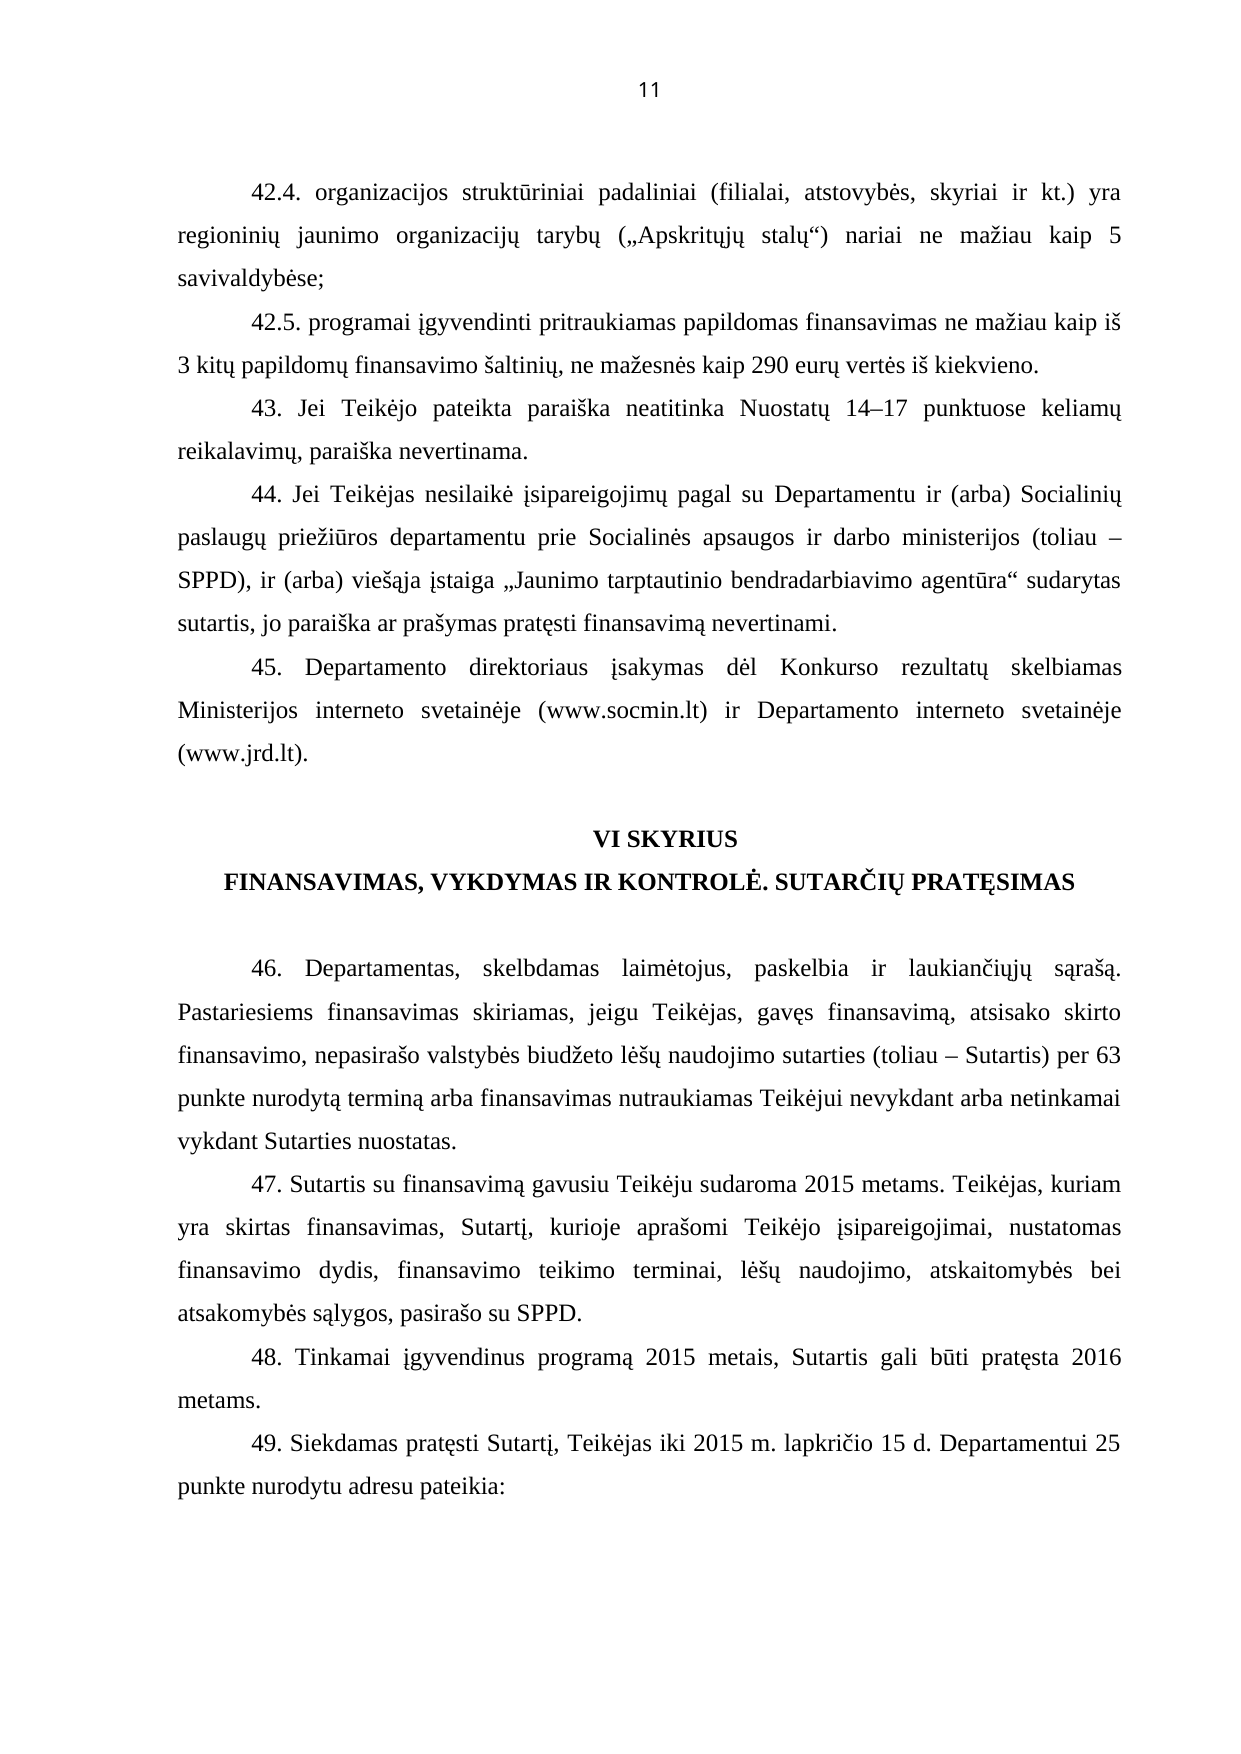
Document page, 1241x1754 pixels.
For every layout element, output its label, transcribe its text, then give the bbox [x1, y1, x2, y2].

text vi SKYRIUS [215, 824, 1122, 853]
text 44. Jei Teikėjas nesilaikė įsipareigojimų pagal su Departamentu ir (arba) Socialinių paslaugų priežiūros departamentu prie Socialinės apsaugos ir darbo ministerijos (toliau – SPPD), ir (arba) viešąja įstaiga „Jaunimo tarptautinio bendradarbiavimo agentūra“ sudarytas sutartis, jo paraiška ar prašymas pratęsti finansavimą nevertinami. [177, 479, 1122, 637]
text 42.4. organizacijos struktūriniai padaliniai (filialai, atstovybės, skyriai ir kt.) yra regioninių jaunimo organizacijų tarybų („Apskritųjų stalų“) nariai ne mažiau kaip 5 savivaldybėse; [177, 177, 1122, 292]
text 45. Departamento direktoriaus įsakymas dėl Konkurso rezultatų skelbiamas Ministerijos interneto svetainėje (www.socmin.lt) ir Departamento interneto svetainėje (www.jrd.lt). [177, 652, 1122, 767]
text 49. Siekdamas pratęsti Sutartį, Teikėjas iki 2015 m. lapkričio 15 d. Departamentui 25 punkte nurodytu adresu pateikia: [177, 1428, 1122, 1500]
text 46. Departamentas, skelbdamas laimėtojus, paskelbia ir laukiančiųjų sąrašą. Pastariesiems finansavimas skiriamas, jeigu Teikėjas, gavęs finansavimą, atsisako skirto finansavimo, nepasirašo valstybės biudžeto lėšų naudojimo sutarties (toliau – Sutartis) per 63 punkte nurodytą terminą arba finansavimas nutraukiamas Teikėjui nevykdant arba netinkamai vykdant Sutarties nuostatas. [177, 953, 1122, 1155]
text 42.5. programai įgyvendinti pritraukiamas papildomas finansavimas ne mažiau kaip iš 3 kitų papildomų finansavimo šaltinių, ne mažesnės kaip 290 eurų vertės iš kiekvieno. [177, 307, 1122, 378]
text FINANSAVIMAS, VYKDYMAS IR KONTROLĖ. SUTARČIŲ PRATĘSIMAS [177, 867, 1122, 896]
text 48. Tinkamai įgyvendinus programą 2015 metais, Sutartis gali būti pratęsta 2016 metams. [177, 1342, 1122, 1413]
text 47. Sutartis su finansavimą gavusiu Teikėju sudaroma 2015 metams. Teikėjas, kuriam yra skirtas finansavimas, Sutartį, kurioje aprašomi Teikėjo įsipareigojimai, nustatomas finansavimo dydis, finansavimo teikimo terminai, lėšų naudojimo, atskaitomybės bei atsakomybės sąlygos, pasirašo su SPPD. [177, 1169, 1122, 1327]
text 43. Jei Teikėjo pateikta paraiška neatitinka Nuostatų 14–17 punktuose keliamų reikalavimų, paraiška nevertinama. [177, 393, 1122, 465]
